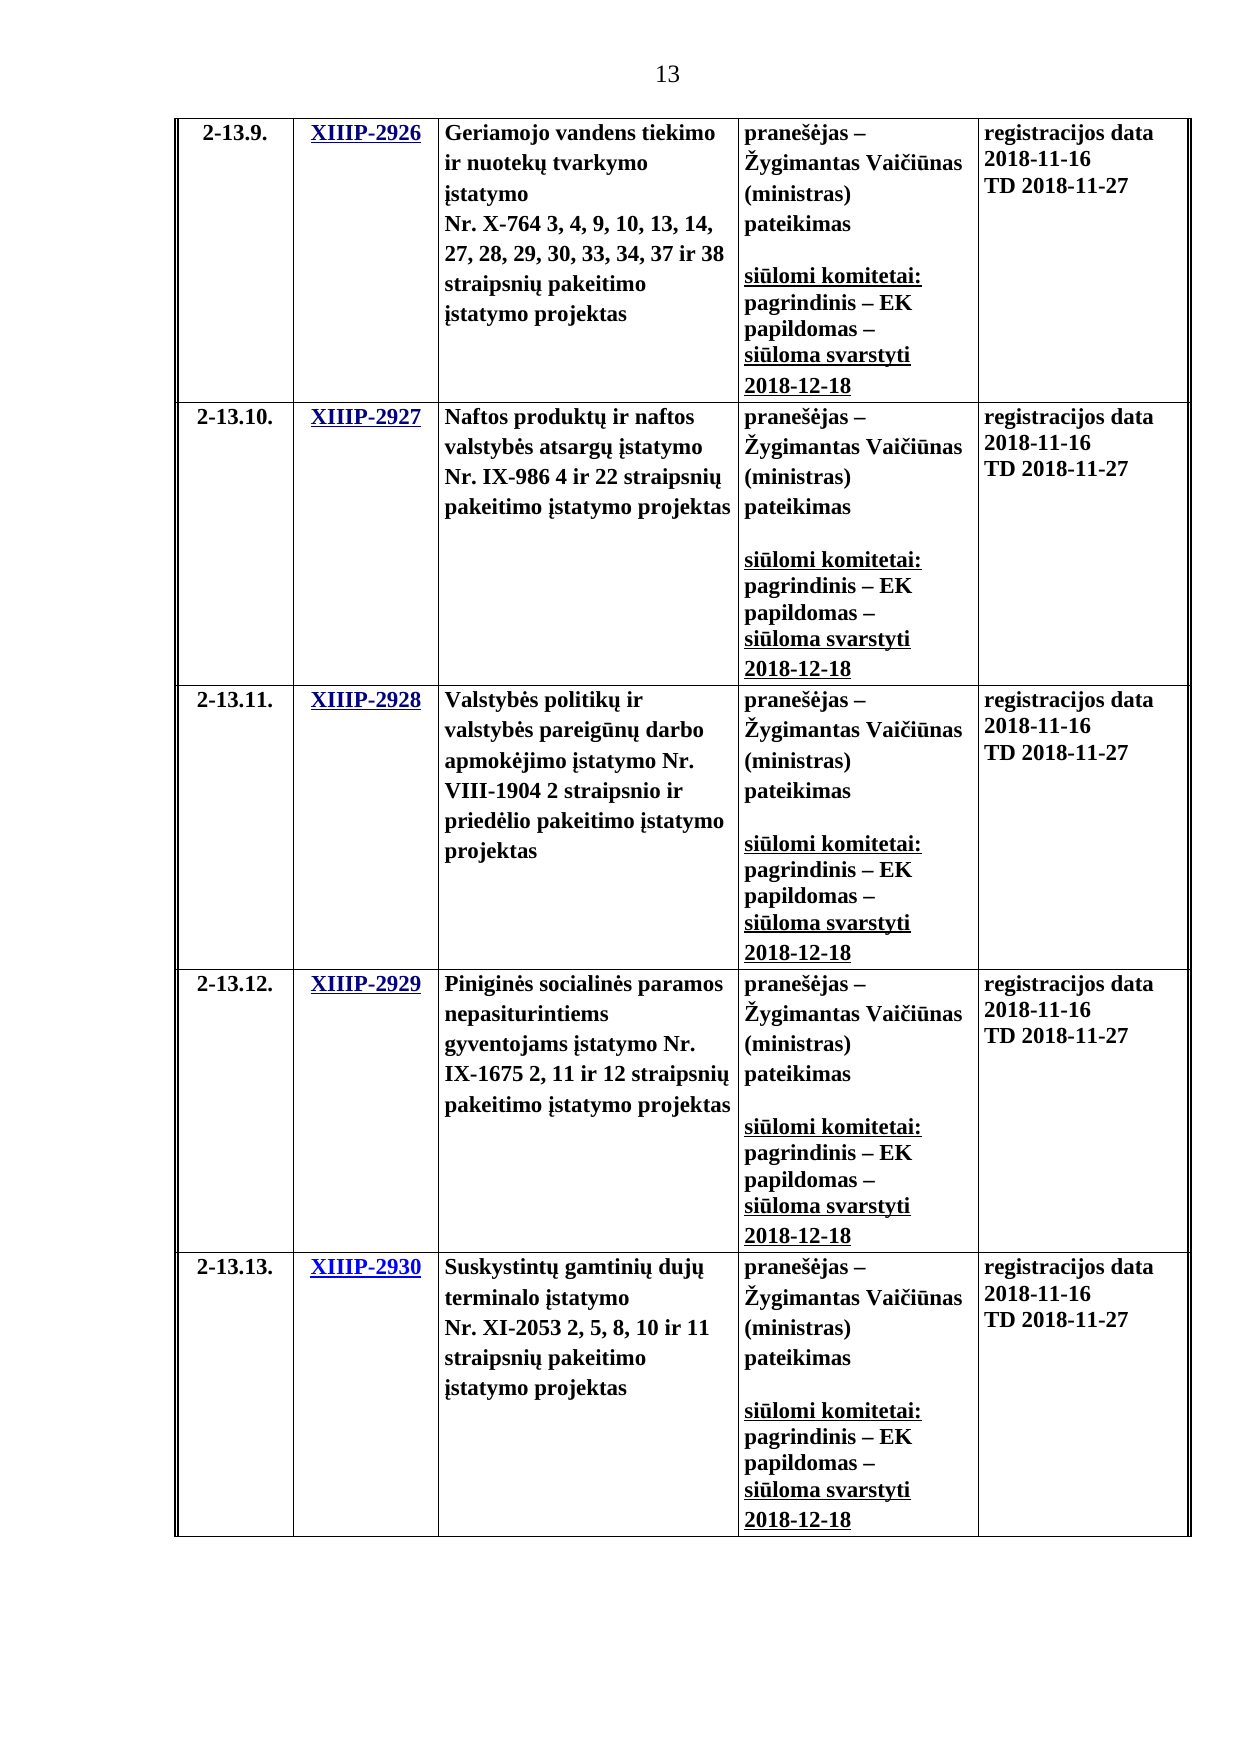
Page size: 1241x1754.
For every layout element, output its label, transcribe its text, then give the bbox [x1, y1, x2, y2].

table_cell XIIIP-2930 [294, 1253, 438, 1536]
table_cell registracijos data 2018-11-16 TD 2018-11-27 [979, 403, 1187, 685]
table_cell registracijos data 2018-11-16 TD 2018-11-27 [979, 1253, 1187, 1536]
table_cell [1192, 402, 1240, 685]
table_cell 2-13.12. [179, 970, 293, 1252]
table_cell 2-13.10. [179, 403, 293, 685]
table_cell Piniginės socialinės paramos nepasiturintiems gyventojams įstatymo Nr. IX-1675 2, 11 ir 12 straipsnių pakeitimo įstatymo projektas [439, 970, 738, 1252]
table_cell 2-13.13. [179, 1253, 293, 1536]
table_cell pranešėjas – Žygimantas Vaičiūnas (ministras) pateikimas siūlomi komitetai: pagrindinis – EK papildomas – siūloma svarstyti 2018-12-18 [739, 686, 978, 969]
table_cell XIIIP-2926 [294, 119, 438, 402]
table_cell XIIIP-2929 [294, 970, 438, 1252]
table_cell Suskystintų gamtinių dujų terminalo įstatymo Nr. XI-2053 2, 5, 8, 10 ir 11 straipsnių pakeitimo įstatymo projektas [439, 1253, 738, 1536]
table_cell [1192, 969, 1240, 1252]
table_cell registracijos data 2018-11-16 TD 2018-11-27 [979, 970, 1187, 1252]
table_cell 2-13.11. [179, 686, 293, 969]
table_cell registracijos data 2018-11-16 TD 2018-11-27 [979, 119, 1187, 402]
table_cell pranešėjas – Žygimantas Vaičiūnas (ministras) pateikimas siūlomi komitetai: pagrindinis – EK papildomas – siūloma svarstyti 2018-12-18 [739, 970, 978, 1252]
table_cell XIIIP-2927 [294, 403, 438, 685]
table_cell XIIIP-2928 [294, 686, 438, 969]
table_cell Geriamojo vandens tiekimo ir nuotekų tvarkymo įstatymo Nr. X-764 3, 4, 9, 10, 13, 14, 27, 28, 29, 30, 33, 34, 37 ir 38 straipsnių pakeitimo įstatymo projektas [439, 119, 738, 402]
table_cell [1192, 118, 1240, 402]
table_cell pranešėjas – Žygimantas Vaičiūnas (ministras) pateikimas siūlomi komitetai: pagrindinis – EK papildomas – siūloma svarstyti 2018-12-18 [739, 1253, 978, 1536]
table_cell pranešėjas – Žygimantas Vaičiūnas (ministras) pateikimas siūlomi komitetai: pagrindinis – EK papildomas – siūloma svarstyti 2018-12-18 [739, 403, 978, 685]
table_cell [1192, 1252, 1240, 1536]
table_cell Valstybės politikų ir valstybės pareigūnų darbo apmokėjimo įstatymo Nr. VIII-1904 2 straipsnio ir priedėlio pakeitimo įstatymo projektas [439, 686, 738, 969]
table_cell registracijos data 2018-11-16 TD 2018-11-27 [979, 686, 1187, 969]
table_cell Naftos produktų ir naftos valstybės atsargų įstatymo Nr. IX-986 4 ir 22 straipsnių pakeitimo įstatymo projektas [439, 403, 738, 685]
table_cell [1192, 685, 1240, 969]
table_cell pranešėjas – Žygimantas Vaičiūnas (ministras) pateikimas siūlomi komitetai: pagrindinis – EK papildomas – siūloma svarstyti 2018-12-18 [739, 119, 978, 402]
table_cell 2-13.9. [179, 119, 293, 402]
